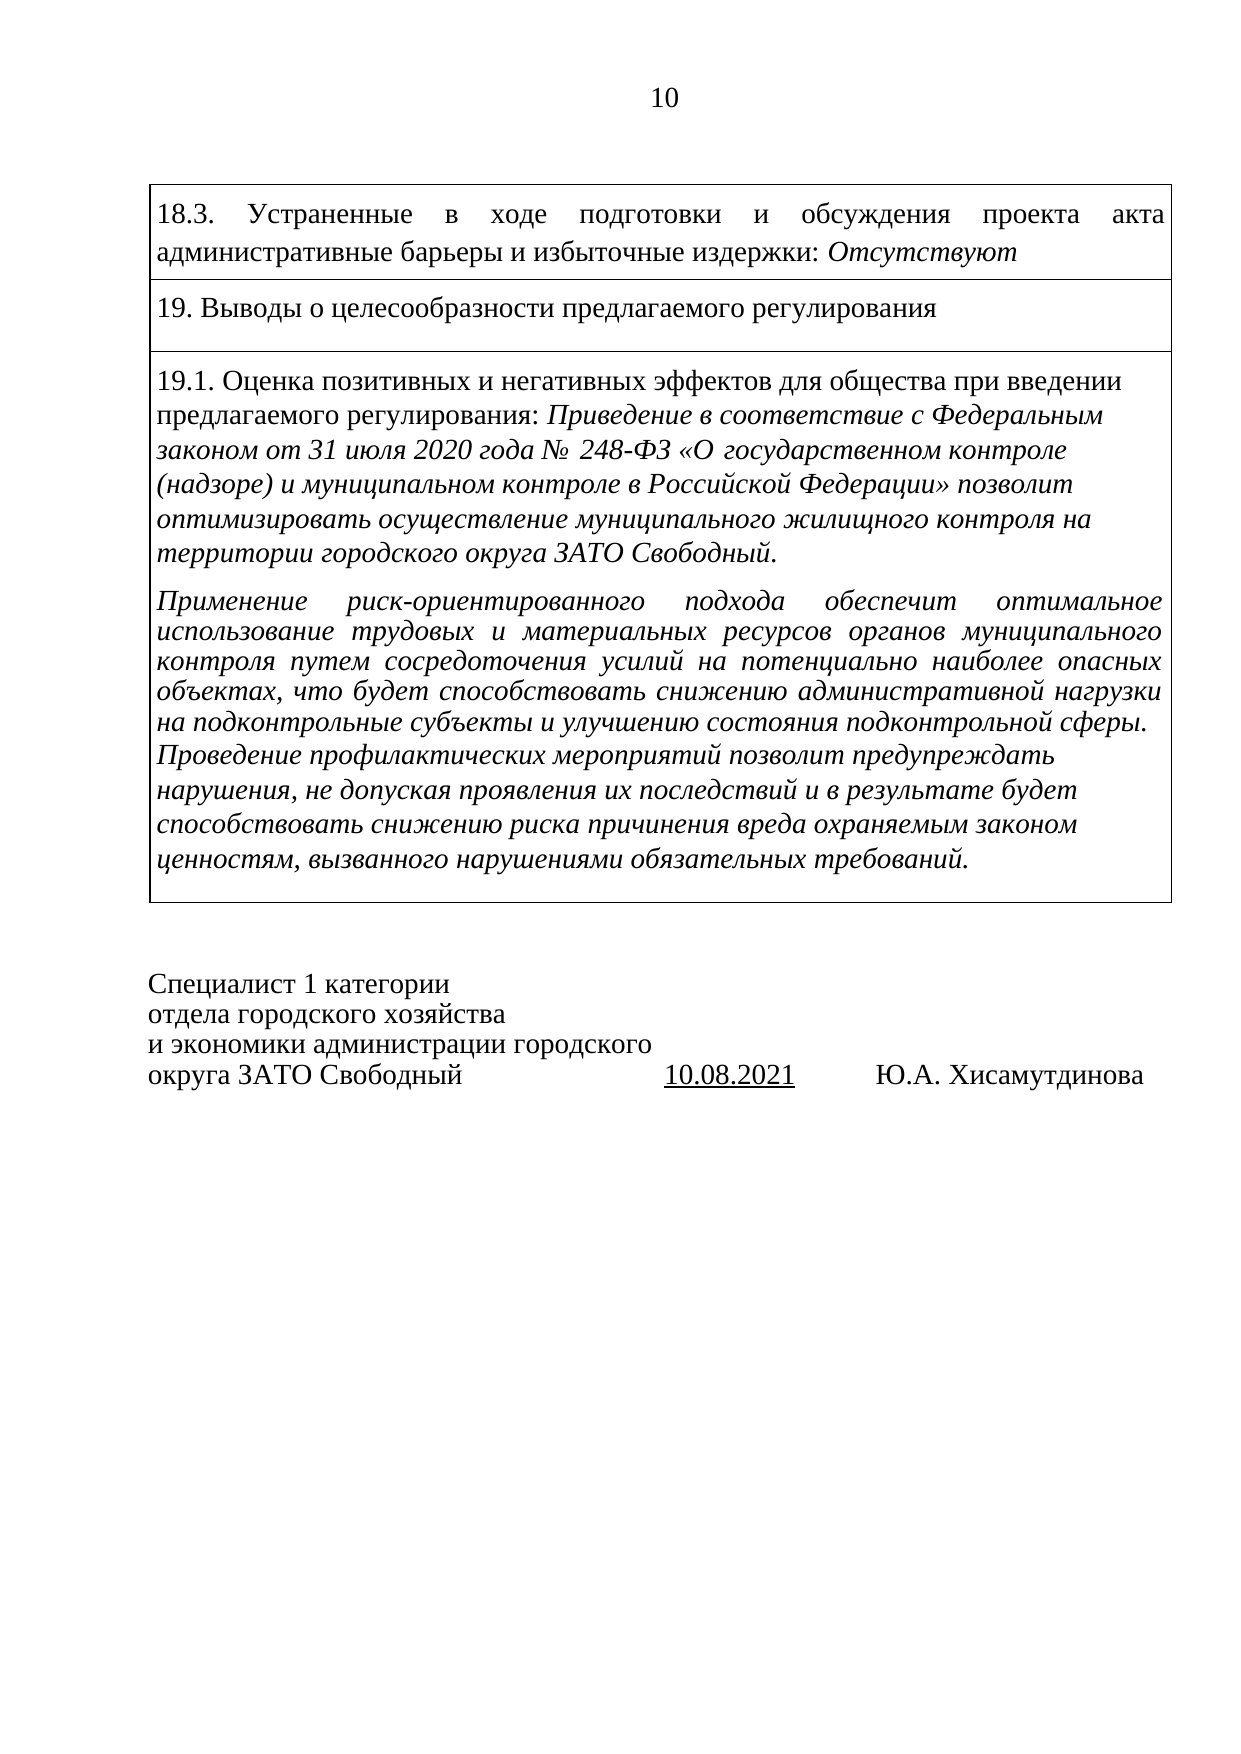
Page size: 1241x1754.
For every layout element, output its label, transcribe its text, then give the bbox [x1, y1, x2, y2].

table_cell 19.1. Оценка позитивных и негативных эффектов для общества при введении предлагаемого регулирования: Приведение в соответствие с Федеральным законом от 31 июля 2020 года № 248-ФЗ «О государственном контроле (надзоре) и муниципальном контроле в Российской Федерации» позволит оптимизировать осуществление муниципального жилищного контроля на территории городского округа ЗАТО Свободный. Применение риск-ориентированного подхода обеспечит оптимальное использование трудовых и материальных ресурсов органов муниципального контроля путем сосредоточения усилий на потенциально наиболее опасных объектах, что будет способствовать снижению административной нагрузки на подконтрольные субъекты и улучшению состояния подконтрольной сферы. Проведение профилактических мероприятий позволит предупреждать нарушения, не допуская проявления их последствий и в результате будет способствовать снижению риска причинения вреда охраняемым законом ценностям, вызванного нарушениями обязательных требований. [151, 352, 1171, 902]
table_cell 18.3. Устраненные в ходе подготовки и обсуждения проекта акта административные барьеры и избыточные издержки: Отсутствуют [151, 185, 1171, 279]
text и экономики администрации городского [148, 1030, 1181, 1060]
text Специалист 1 категории [148, 970, 1181, 1000]
text отдела городского хозяйства [148, 1000, 1181, 1030]
table_cell 19. Выводы о целесообразности предлагаемого регулирования [151, 280, 1171, 351]
text округа ЗАТО Свободный 10.08.2021 Ю.А. Хисамутдинова [148, 1060, 1181, 1090]
